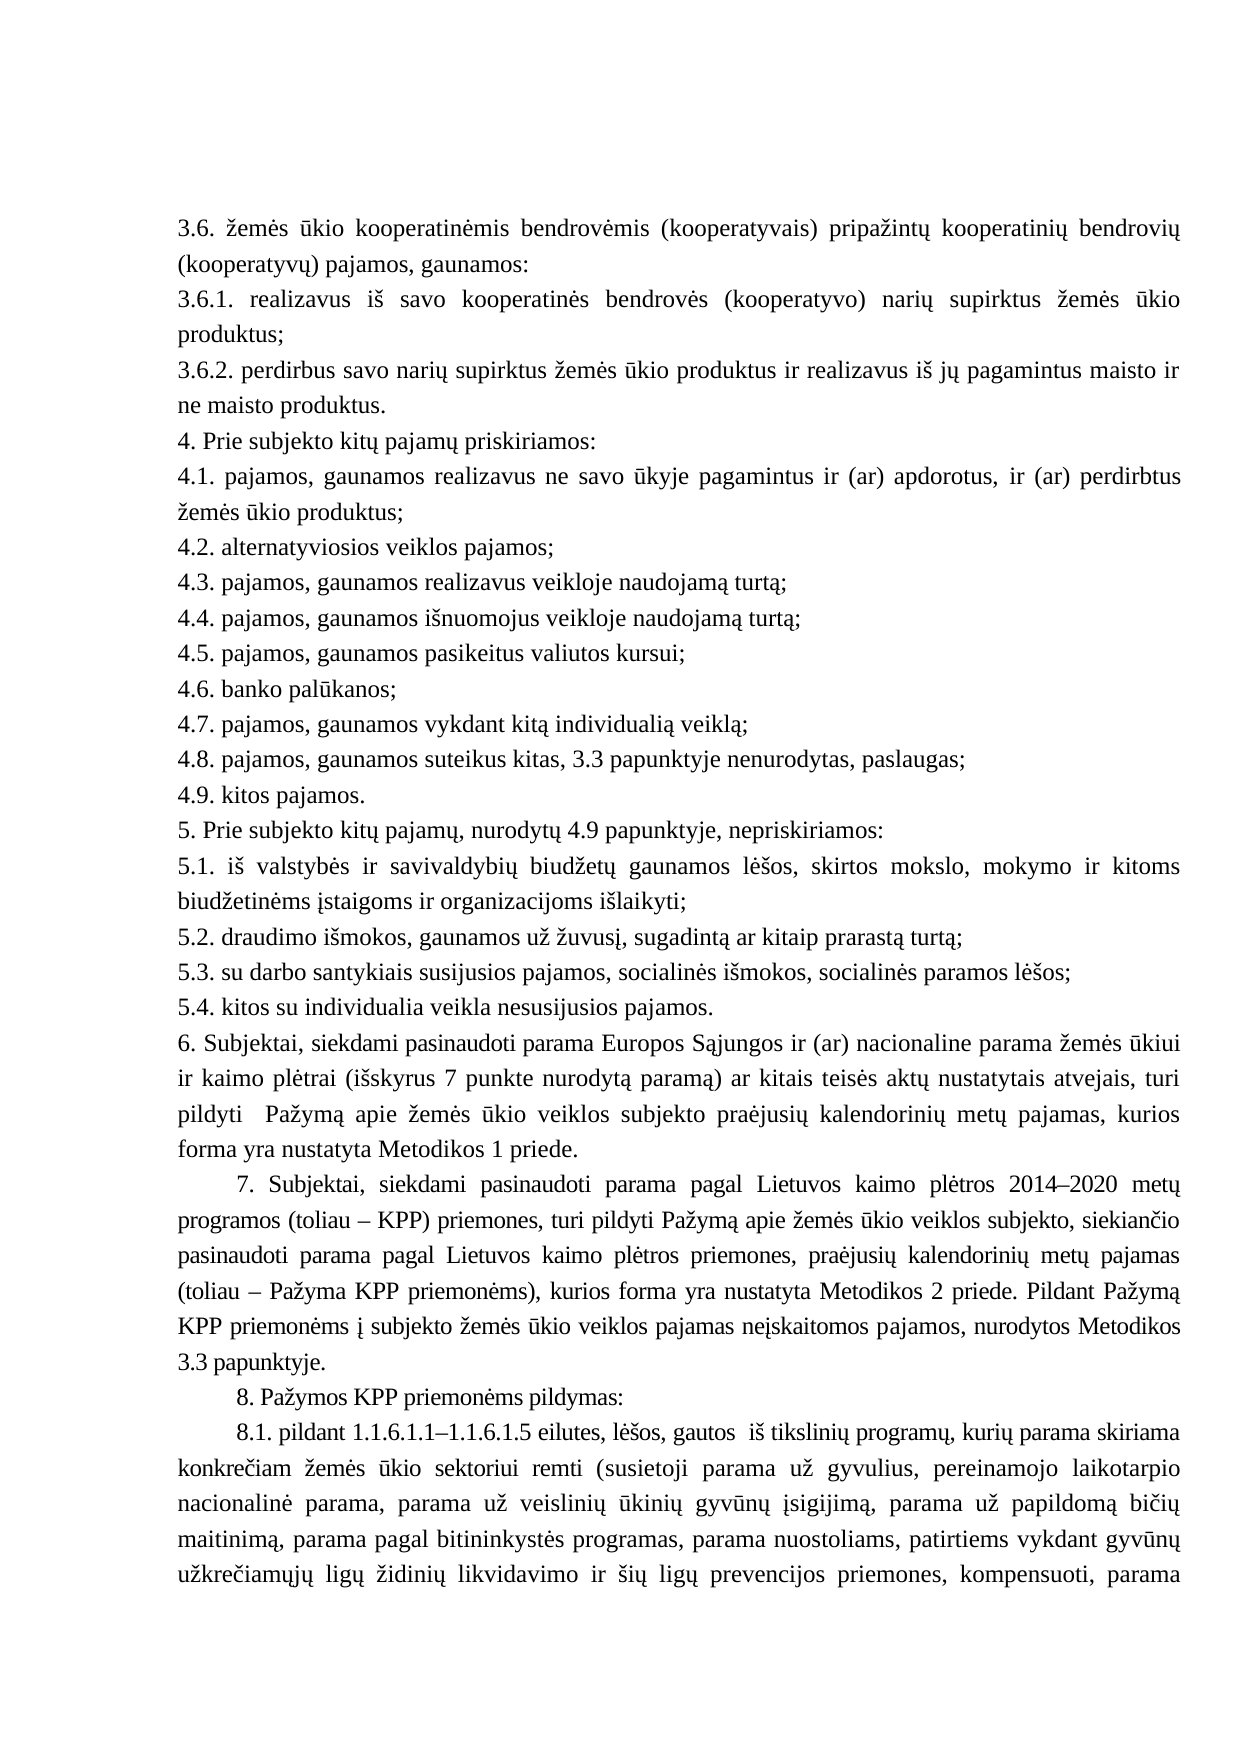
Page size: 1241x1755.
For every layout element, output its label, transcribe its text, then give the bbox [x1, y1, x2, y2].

text 5. Prie subjekto kitų pajamų, nurodytų 4.9 papunktyje, nepriskiriamos: [177, 809, 1181, 844]
text 4.5. pajamos, gaunamos pasikeitus valiutos kursui; [177, 632, 1181, 667]
text 5.3. su darbo santykiais susijusios pajamos, socialinės išmokos, socialinės paramos lėšos; [177, 950, 1181, 986]
text 4.4. pajamos, gaunamos išnuomojus veikloje naudojamą turtą; [177, 596, 1181, 632]
text 4.2. alternatyviosios veiklos pajamos; [177, 525, 1181, 561]
text 6. Subjektai, siekdami pasinaudoti parama Europos Sąjungos ir (ar) nacionaline parama žemės ūkiui ir kaimo plėtrai (išskyrus 7 punkte nurodytą paramą) ar kitais teisės aktų nustatytais atvejais, turi pildyti Pažymą apie žemės ūkio veiklos subjekto praėjusių kalendorinių metų pajamas, kurios forma yra nustatyta Metodikos 1 priede. [177, 1021, 1181, 1163]
text 3.6.1. realizavus iš savo kooperatinės bendrovės (kooperatyvo) narių supirktus žemės ūkio produktus; [177, 277, 1181, 348]
text 8. Pažymos KPP priemonėms pildymas: [177, 1375, 1181, 1411]
text 3.6. žemės ūkio kooperatinėmis bendrovėmis (kooperatyvais) pripažintų kooperatinių bendrovių (kooperatyvų) pajamos, gaunamos: [177, 207, 1181, 277]
text 3.6.2. perdirbus savo narių supirktus žemės ūkio produktus ir realizavus iš jų pagamintus maisto ir ne maisto produktus. [177, 348, 1181, 419]
text 4.8. pajamos, gaunamos suteikus kitas, 3.3 papunktyje nenurodytas, paslaugas; [177, 738, 1181, 773]
text 4.3. pajamos, gaunamos realizavus veikloje naudojamą turtą; [177, 561, 1181, 596]
text 7. Subjektai, siekdami pasinaudoti parama pagal Lietuvos kaimo plėtros 2014–2020 metų programos (toliau – KPP) priemones, turi pildyti Pažymą apie žemės ūkio veiklos subjekto, siekiančio pasinaudoti parama pagal Lietuvos kaimo plėtros priemones, praėjusių kalendorinių metų pajamas (toliau – Pažyma KPP priemonėms), kurios forma yra nustatyta Metodikos 2 priede. Pildant Pažymą KPP priemonėms į subjekto žemės ūkio veiklos pajamas neįskaitomos pajamos, nurodytos Metodikos 3.3 papunktyje. [177, 1163, 1181, 1375]
text 4.1. pajamos, gaunamos realizavus ne savo ūkyje pagamintus ir (ar) apdorotus, ir (ar) perdirbtus žemės ūkio produktus; [177, 454, 1181, 525]
text 4.7. pajamos, gaunamos vykdant kitą individualią veiklą; [177, 702, 1181, 738]
text 4. Prie subjekto kitų pajamų priskiriamos: [177, 419, 1181, 454]
text 5.2. draudimo išmokos, gaunamos už žuvusį, sugadintą ar kitaip prarastą turtą; [177, 915, 1181, 950]
text 8.1. pildant 1.1.6.1.1–1.1.6.1.5 eilutes, lėšos, gautos iš tikslinių programų, kurių parama skiriama konkrečiam žemės ūkio sektoriui remti (susietoji parama už gyvulius, pereinamojo laikotarpio nacionalinė parama, parama už veislinių ūkinių gyvūnų įsigijimą, parama už papildomą bičių maitinimą, parama pagal bitininkystės programas, parama nuostoliams, patirtiems vykdant gyvūnų užkrečiamųjų ligų židinių likvidavimo ir šių ligų prevencijos priemones, kompensuoti, parama [177, 1411, 1181, 1588]
text 5.1. iš valstybės ir savivaldybių biudžetų gaunamos lėšos, skirtos mokslo, mokymo ir kitoms biudžetinėms įstaigoms ir organizacijoms išlaikyti; [177, 844, 1181, 915]
text 5.4. kitos su individualia veikla nesusijusios pajamos. [177, 986, 1181, 1021]
text 4.9. kitos pajamos. [177, 773, 1181, 809]
text 4.6. banko palūkanos; [177, 667, 1181, 702]
